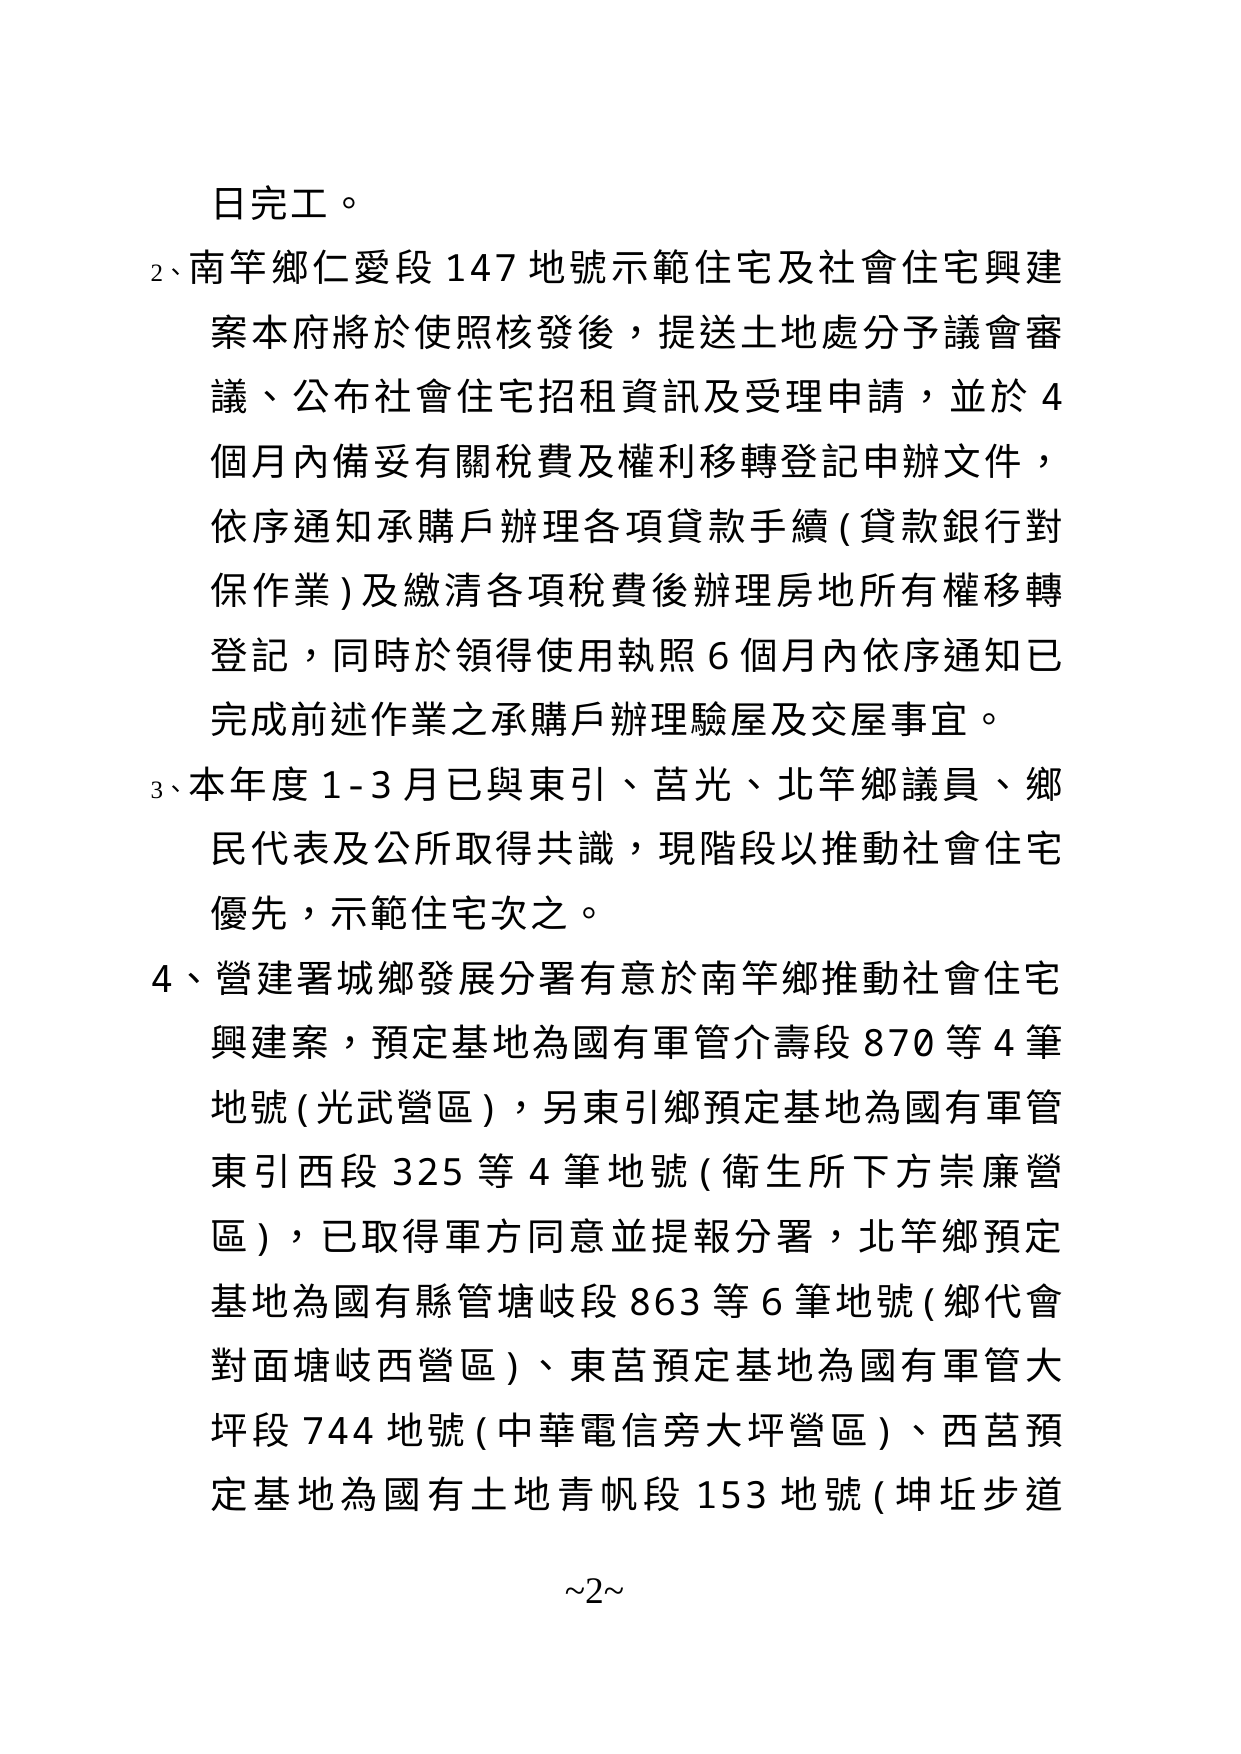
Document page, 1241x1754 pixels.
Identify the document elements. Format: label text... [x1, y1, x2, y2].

list 本年度1-3月已與東引、莒光、北竿鄉議員、鄉民代表及公所取得共識，現階段以推動社會住宅優先，示範住宅次之。 [40, 747, 1063, 940]
list 營建署城鄉發展分署有意於南竿鄉推動社會住宅興建案，預定基地為國有軍管介壽段870等4筆地號(光武營區)，另東引鄉預定基地為國有軍管東引西段325等4筆地號(衛生所下方崇廉營區)，已取得軍方同意並提報分署，北竿鄉預定基地為國有縣管塘岐段863等6筆地號(鄉代會對面塘岐西營區)、東莒預定基地為國有軍管大坪段744地號(中華電信旁大坪營區)、西莒預定基地為國有土地青帆段153地號(坤坵步道旁)及國有縣管青帆段964地號(青帆活動中心)，皆待提報分署爭取興建計畫。 [40, 940, 1063, 1522]
list 日完工。 [40, 165, 1063, 230]
list 南竿鄉仁愛段147地號示範住宅及社會住宅興建案本府將於使照核發後，提送土地處分予議會審議、公布社會住宅招租資訊及受理申請，並於4個月內備妥有關稅費及權利移轉登記申辦文件，依序通知承購戶辦理各項貸款手續(貸款銀行對保作業)及繳清各項稅費後辦理房地所有權移轉登記，同時於領得使用執照6個月內依序通知已完成前述作業之承購戶辦理驗屋及交屋事宜。 [40, 230, 1063, 747]
